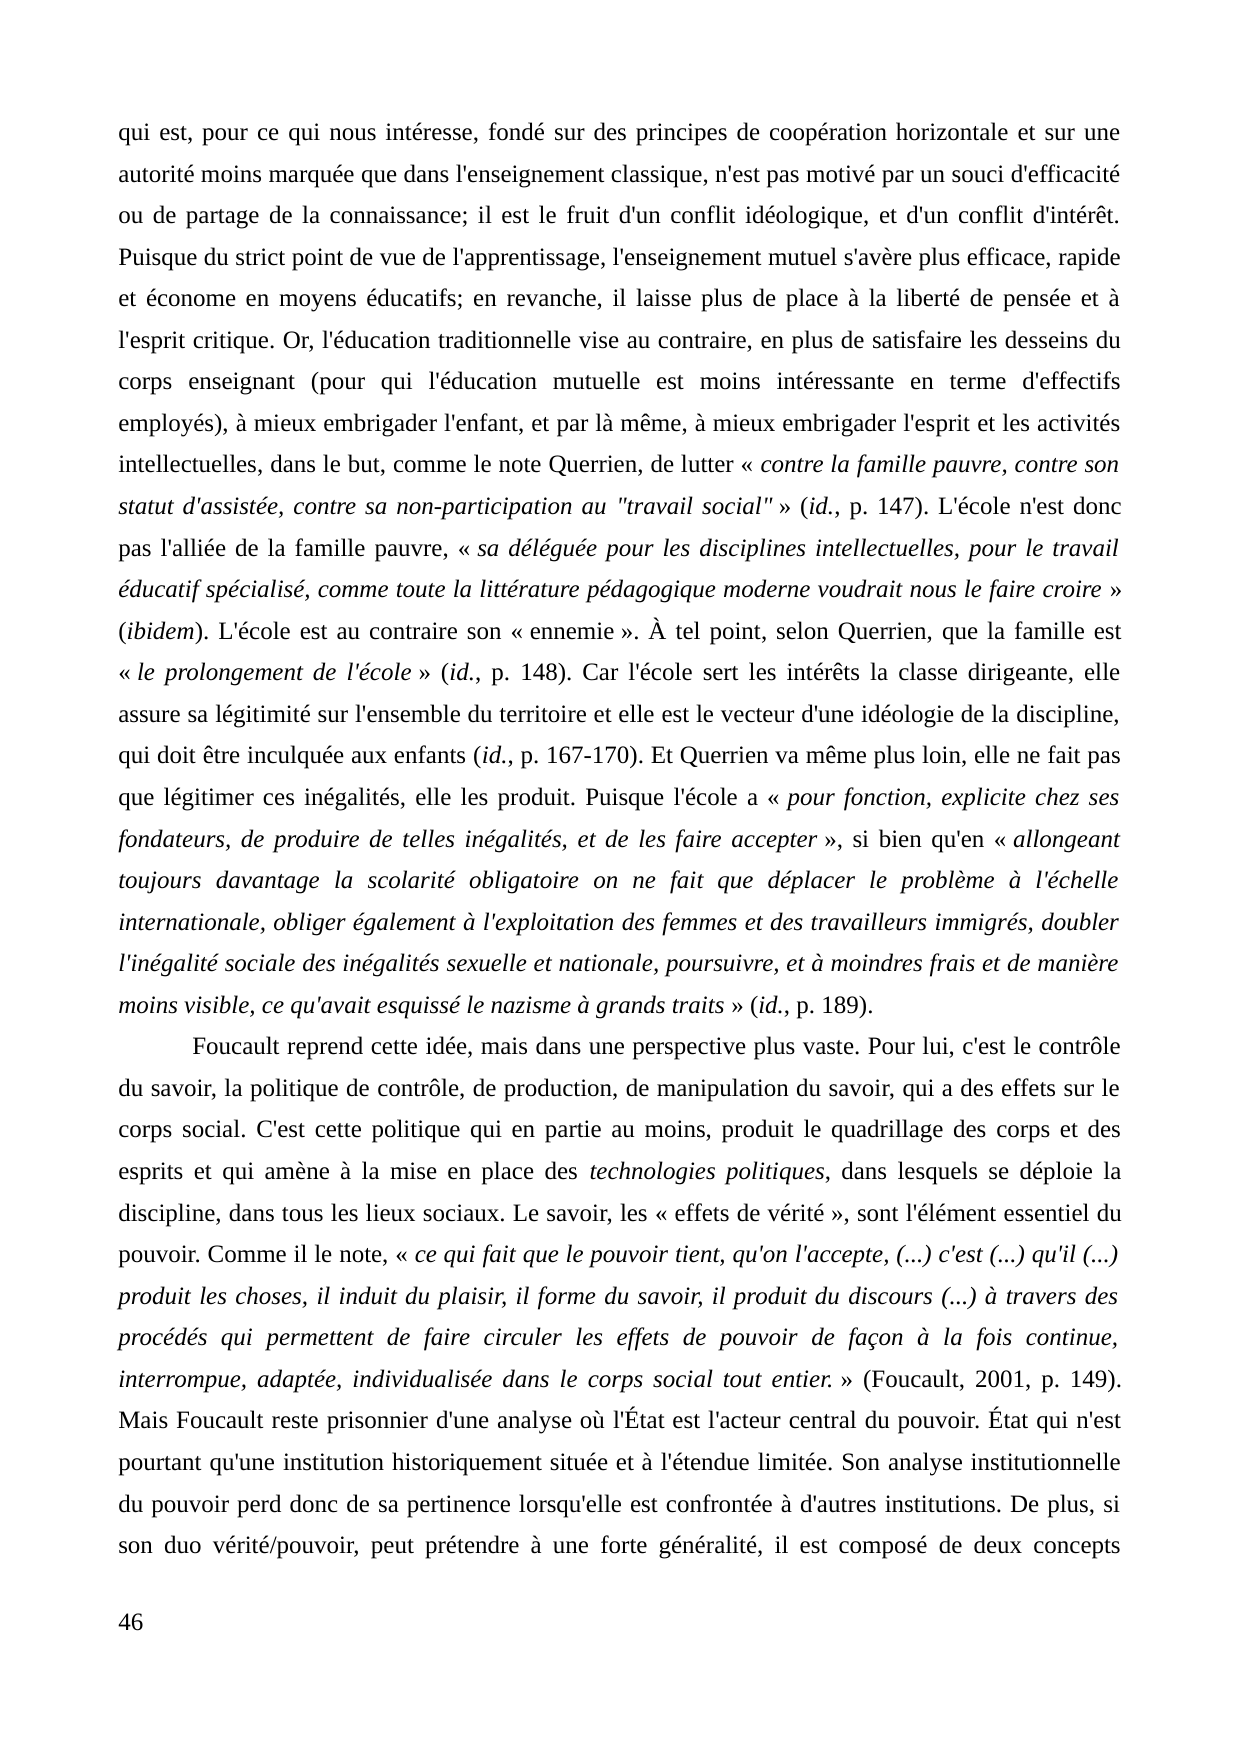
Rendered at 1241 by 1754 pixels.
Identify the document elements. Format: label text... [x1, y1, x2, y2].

text qui est, pour ce qui nous intéresse, fondé sur des principes de coopération horizontale et sur une autorité moins marquée que dans l'enseignement classique, n'est pas motivé par un souci d'efficacité ou de partage de la connaissance; il est le fruit d'un conflit idéologique, et d'un conflit d'intérêt. Puisque du strict point de vue de l'apprentissage, l'enseignement mutuel s'avère plus efficace, rapide et économe en moyens éducatifs; en revanche, il laisse plus de place à la liberté de pensée et à l'esprit critique. Or, l'éducation traditionnelle vise au contraire, en plus de satisfaire les desseins du corps enseignant (pour qui l'éducation mutuelle est moins intéressante en terme d'effectifs employés), à mieux embrigader l'enfant, et par là même, à mieux embrigader l'esprit et les activités intellectuelles, dans le but, comme le note Querrien, de lutter « contre la famille pauvre, contre son statut d'assistée, contre sa non-participation au "travail social" » (id., p. 147). L'école n'est donc pas l'alliée de la famille pauvre, « sa déléguée pour les disciplines intellectuelles, pour le travail éducatif spécialisé, comme toute la littérature pédagogique moderne voudrait nous le faire croire » (ibidem). L'école est au contraire son « ennemie ». À tel point, selon Querrien, que la famille est « le prolongement de l'école » (id., p. 148). Car l'école sert les intérêts la classe dirigeante, elle assure sa légitimité sur l'ensemble du territoire et elle est le vecteur d'une idéologie de la discipline, qui doit être inculquée aux enfants (id., p. 167-170). Et Querrien va même plus loin, elle ne fait pas que légitimer ces inégalités, elle les produit. Puisque l'école a « pour fonction, explicite chez ses fondateurs, de produire de telles inégalités, et de les faire accepter », si bien qu'en « allongeant toujours davantage la scolarité obligatoire on ne fait que déplacer le problème à l'échelle internationale, obliger également à l'exploitation des femmes et des travailleurs immigrés, doubler l'inégalité sociale des inégalités sexuelle et nationale, poursuivre, et à moindres frais et de manière moins visible, ce qu'avait esquissé le nazisme à grands traits » (id., p. 189). [118, 118, 1122, 1019]
text Foucault reprend cette idée, mais dans une perspective plus vaste. Pour lui, c'est le contrôle du savoir, la politique de contrôle, de production, de manipulation du savoir, qui a des effets sur le corps social. C'est cette politique qui en partie au moins, produit le quadrillage des corps et des esprits et qui amène à la mise en place des technologies politiques, dans lesquels se déploie la discipline, dans tous les lieux sociaux. Le savoir, les « effets de vérité », sont l'élément essentiel du pouvoir. Comme il le note, « ce qui fait que le pouvoir tient, qu'on l'accepte, (...) c'est (...) qu'il (...) produit les choses, il induit du plaisir, il forme du savoir, il produit du discours (...) à travers des procédés qui permettent de faire circuler les effets de pouvoir de façon à la fois continue, interrompue, adaptée, individualisée dans le corps social tout entier. » (Foucault, 2001, p. 149). Mais Foucault reste prisonnier d'une analyse où l'État est l'acteur central du pouvoir. État qui n'est pourtant qu'une institution historiquement située et à l'étendue limitée. Son analyse institutionnelle du pouvoir perd donc de sa pertinence lorsqu'elle est confrontée à d'autres institutions. De plus, si son duo vérité/pouvoir, peut prétendre à une forte généralité, il est composé de deux concepts [118, 1032, 1122, 1559]
